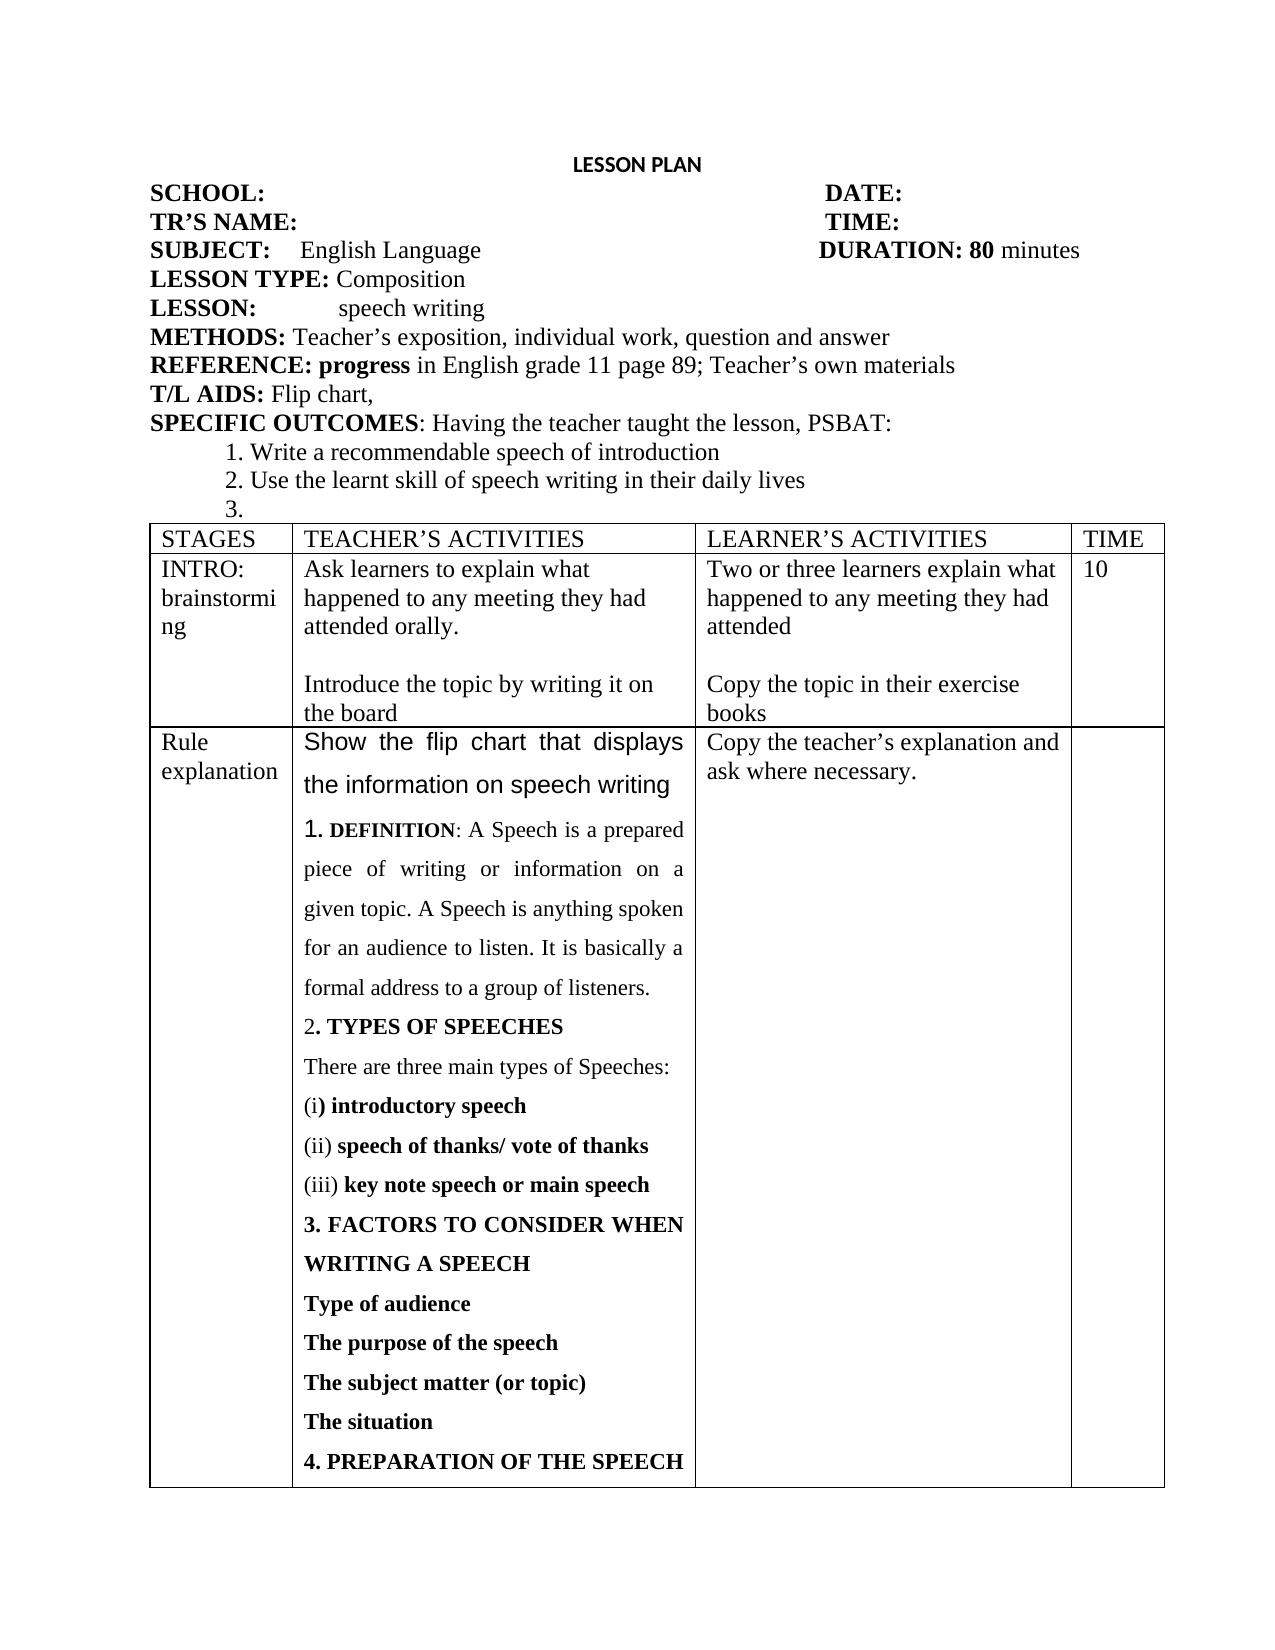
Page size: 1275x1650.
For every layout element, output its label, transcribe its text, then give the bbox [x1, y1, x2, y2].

table_cell Two or three learners explain what happened to any meeting they had attended Copy the topic in their exercise books [696, 554, 1071, 726]
text TR’S NAME: TIME: [150, 207, 1125, 236]
text T/L AIDS: Flip chart, [150, 379, 1125, 408]
table_cell 10 [1072, 554, 1164, 726]
table_header STAGES [151, 524, 292, 553]
text LESSON: speech writing [150, 293, 1125, 322]
text 1. Write a recommendable speech of introduction [150, 437, 1125, 466]
text 2. Use the learnt skill of speech writing in their daily lives [150, 466, 1125, 494]
text SCHOOL: DATE: [150, 178, 1125, 207]
table_header TEACHER’S ACTIVITIES [293, 524, 695, 553]
text REFERENCE: progress in English grade 11 page 89; Teacher’s own materials [150, 351, 1125, 379]
table_header LEARNER’S ACTIVITIES [696, 524, 1071, 553]
table_cell Ask learners to explain what happened to any meeting they had attended orally. Introduce the topic by writing it on the board [293, 554, 695, 726]
text LESSON PLAN [150, 150, 1125, 178]
table_cell Show the flip chart that displays the information on speech writing 1. DEFINITION: A Speech is a prepared piece of writing or information on a given topic. A Speech is anything spoken for an audience to listen. It is basically a formal address to a group of listeners. 2. TYPES OF SPEECHES There are three main types of Speeches: (i) introductory speech (ii) speech of thanks/ vote of thanks (iii) key note speech or main speech 3. FACTORS TO CONSIDER WHEN WRITING A SPEECH Type of audience The purpose of the speech The subject matter (or topic) The situation 4. PREPARATION OF THE SPEECH Once you have a topic, allow yourself time to think about it is part of your preparation Gather all necessary ideas and information on the topic given. Arrange the material (ideas and information) in appropriate order and then plan the form of presentation. Planning A speech must have a structure and a sense of direction. Note down all the main points you should cover: -what the aim of the speech is -what the audience may hope to learn Review your list, grouping them under headings and assembling these in a logical order. Whatever the topic , you will need a striking way of opening and closing your speech. Opening: Should be original and interesting (enough to make people want to hear what you have to say) Apart from giving the aim and the outline of the talk: Ask a question Tell a story Use a quotation. Closing You should finish positively The standard approach is a summary Give the audience chance to participate by inviting them to comment, if necessary. 5. FORMAT A OF SPEECH A Speech can be written in the following format: 1. Title: The title should have the following items: (a) The giver of the speech (b) The occasion when the speech is delivered (c) The venue (d) The date 2. Salutation Here you greet the people present in order of importance. The set out can either be vertically or horizontally. 3. Appreciation This comes after the salutation and can be written in the same paragraph as salutations. Here you thank the Chairperson or organiser for the opportunity to address the gathering. 4. Main body This is where the details are developed. Do not beat about the bush. Go straight into discussing the points you have gathered. 5. Conclusion. End with a statement that restates the purpose and follow the order of salutations. Thank the audience for paying attention. .6 . LANGUAGE AND STYLE (i) Use the tense you would use when speaking to the audience (Present tense) (ii) Salute people in attendance according to seniority (order of hierarchy) (iii) Repeat forms of address like sir, ladies and gentlemen, the guest of honour, etc. to capture interest (iv)Paragraphs are usually short as speeches take a spoken form of language (v) End with courtesy to the audience (vi) A good speech needs to have some humour in order to attract attention and avoid boring the audience THE SPEECH OF INTRODUCTION This is a speech given when introducing the main speaker. Introduction Address the people in attendance in descending order and thank the main speaker for sparing time for the occasion Main body Give a brief account or background of the speaker which should include: (i) Mention briefly the subject to be discussed by the main speaker (ii) Mention his/her occupation, professional qualifications( if any), experience and if necessary his/her family life. [293, 728, 695, 1487]
text SUBJECT: English Language DURATION: 80 minutes [150, 236, 1125, 264]
table_cell INTRO: brainstorming [151, 554, 292, 726]
text 3. [150, 494, 1125, 523]
text METHODS: Teacher’s exposition, individual work, question and answer [150, 322, 1125, 351]
table_header TIME [1072, 524, 1164, 553]
table_cell Copy the teacher’s explanation and ask where necessary. [696, 728, 1071, 1487]
table_cell [1072, 728, 1164, 1487]
table_cell Rule explanation [151, 728, 292, 1487]
text SPECIFIC OUTCOMES: Having the teacher taught the lesson, PSBAT: [150, 408, 1125, 437]
text LESSON TYPE: Composition [150, 264, 1125, 293]
